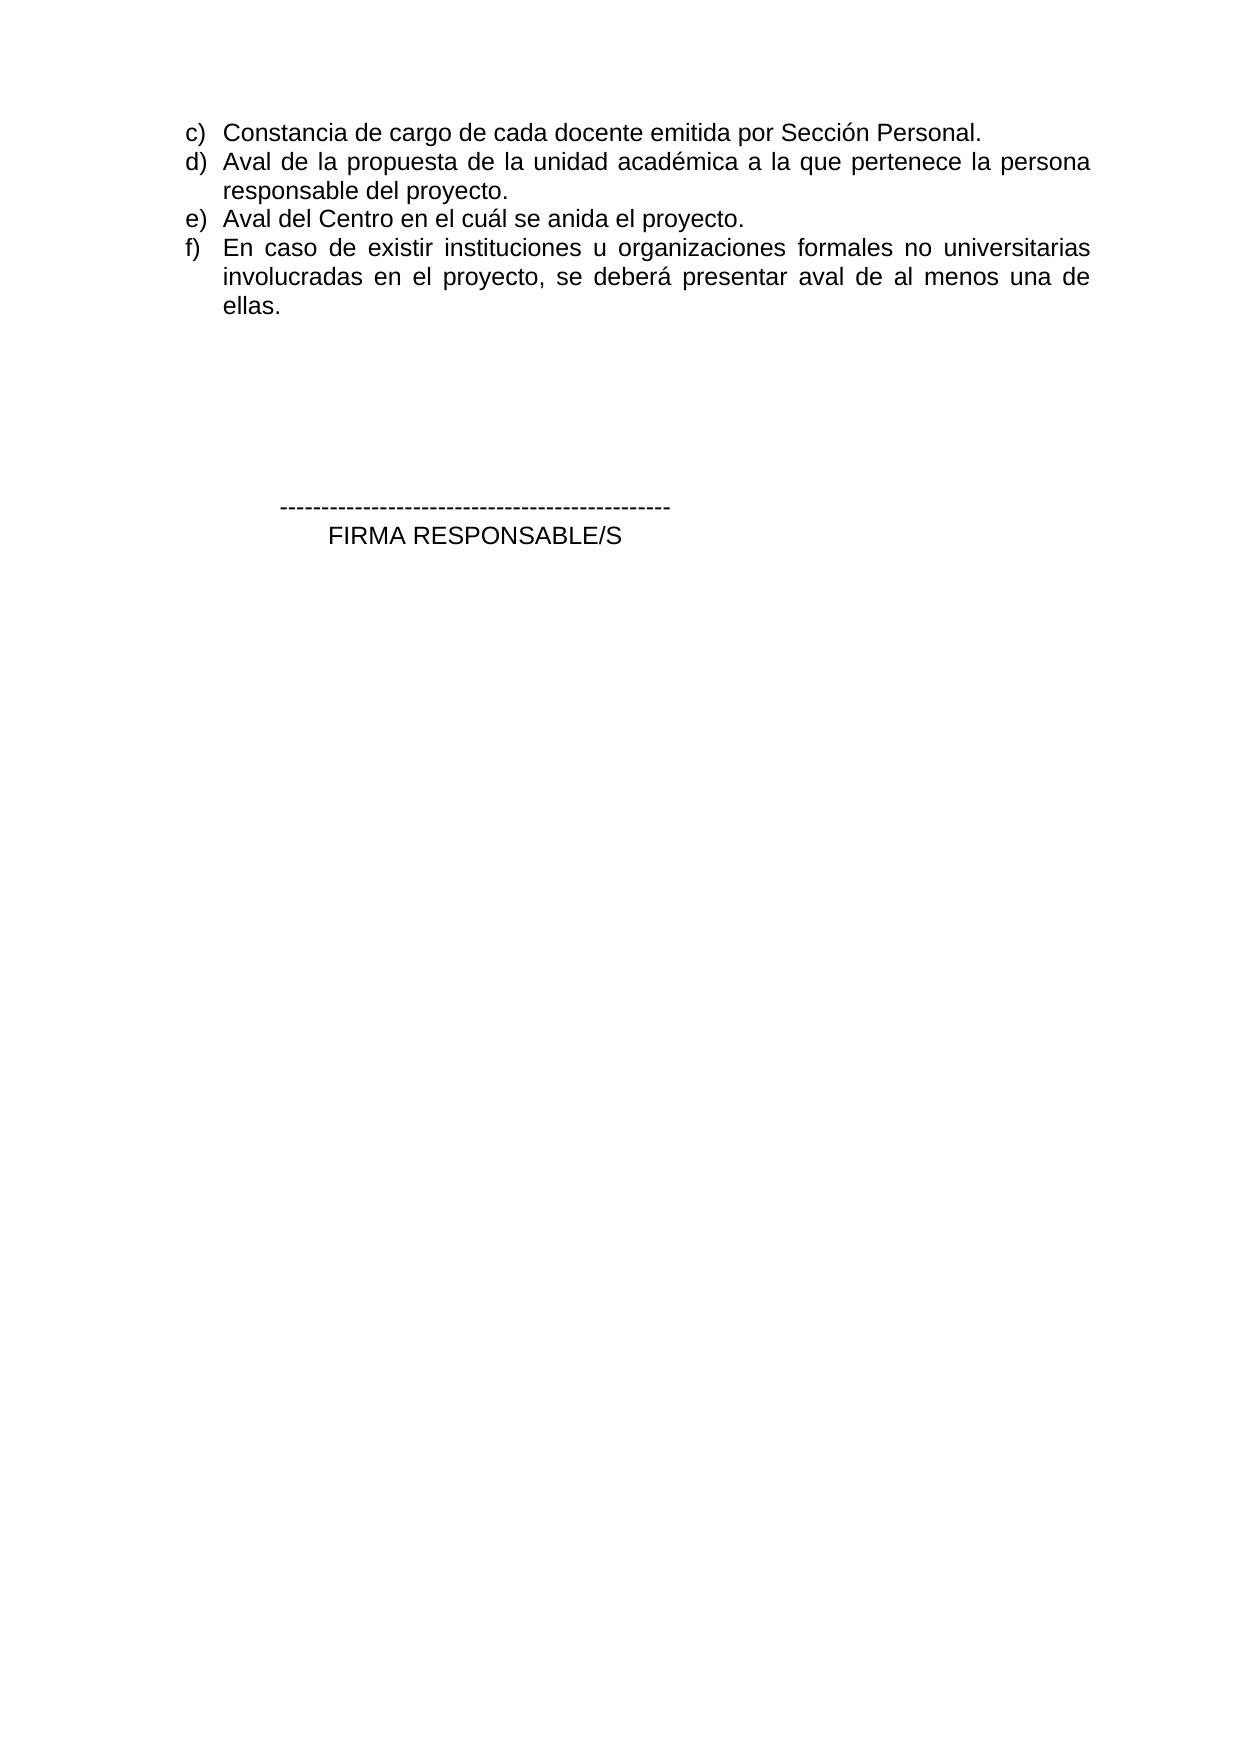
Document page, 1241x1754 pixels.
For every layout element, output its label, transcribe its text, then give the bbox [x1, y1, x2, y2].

text ----------------------------------------------- [148, 492, 1092, 521]
list Aval del Centro en el cuál se anida el proyecto. [185, 204, 1092, 233]
list Aval de la propuesta de la unidad académica a la que pertenece la persona responsable del proyecto. [185, 147, 1092, 204]
list Constancia de cargo de cada docente emitida por Sección Personal. [185, 118, 1092, 147]
text FIRMA RESPONSABLE/S [148, 521, 1092, 549]
list En caso de existir instituciones u organizaciones formales no universitarias involucradas en el proyecto, se deberá presentar aval de al menos una de ellas. [185, 233, 1092, 319]
